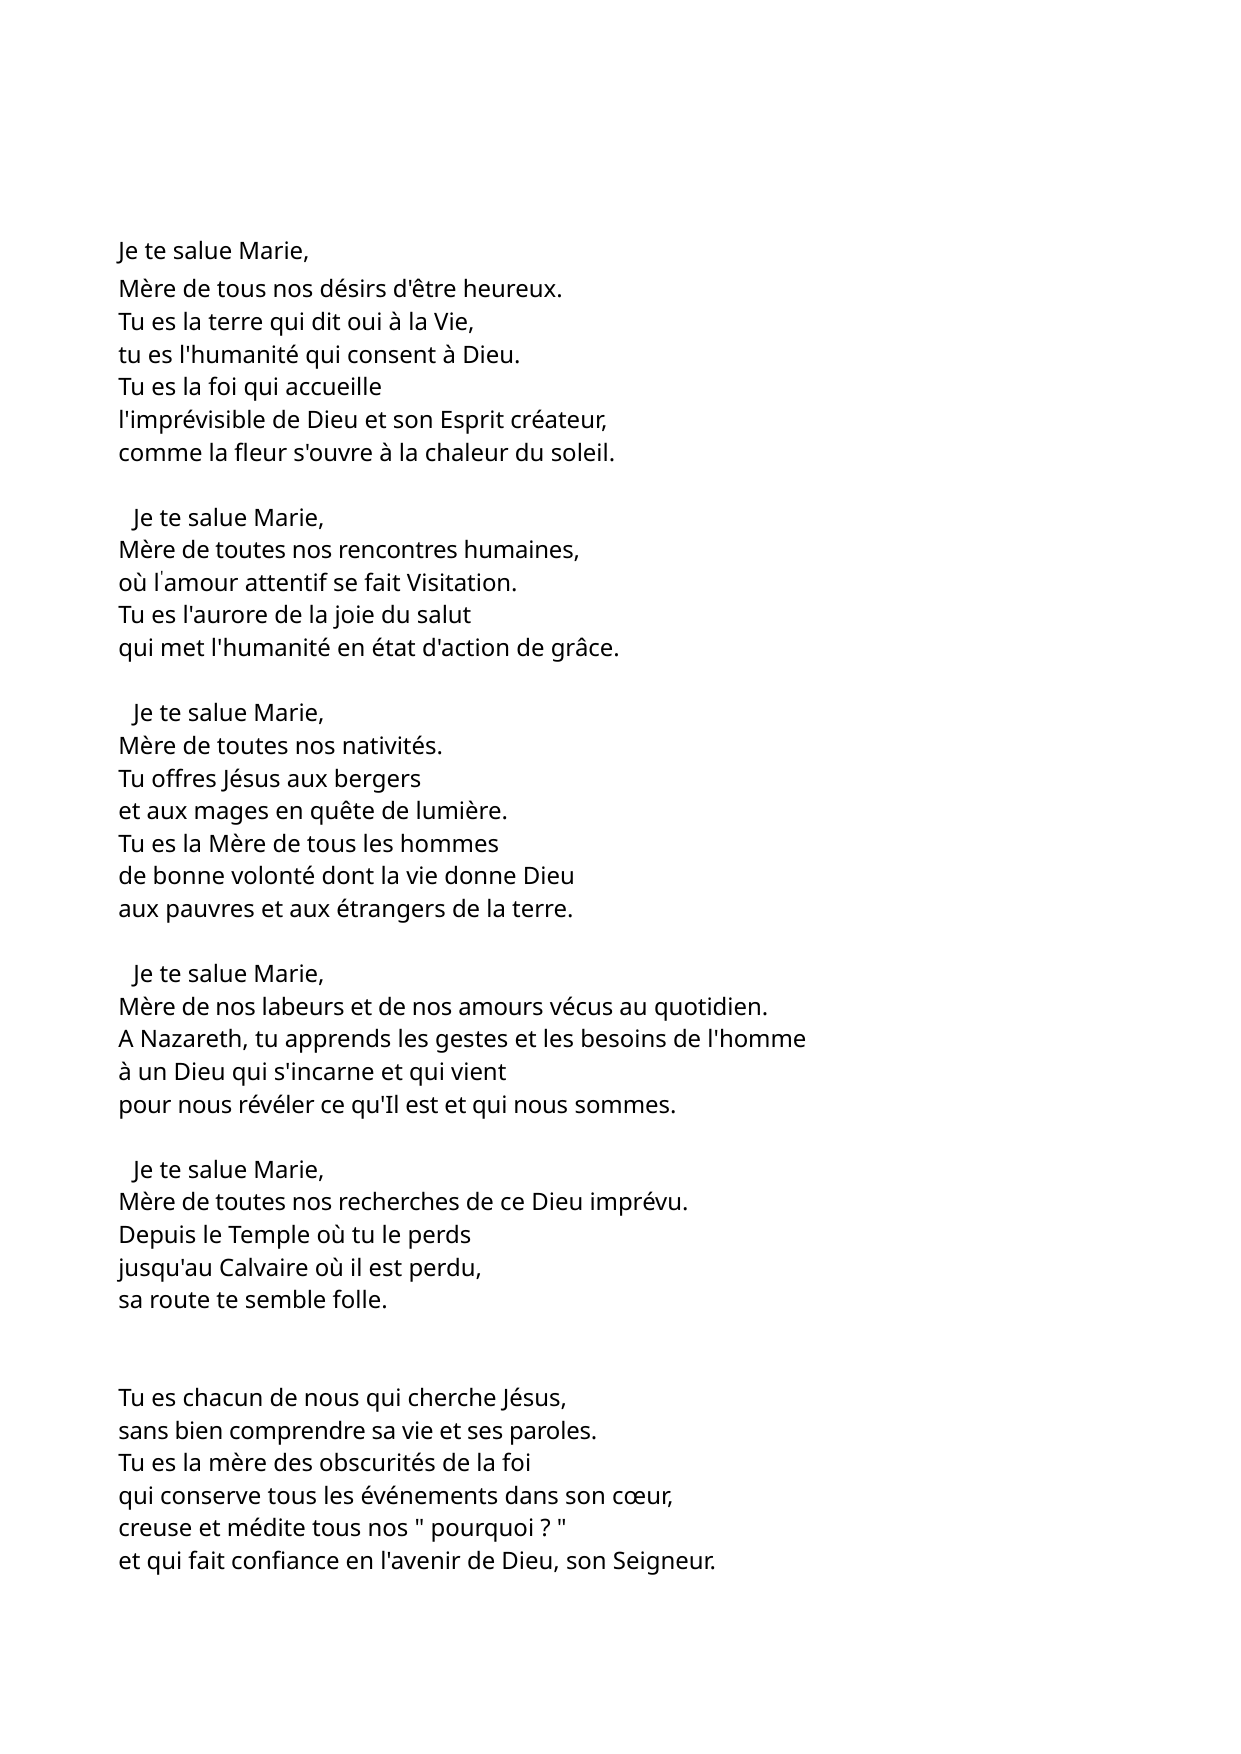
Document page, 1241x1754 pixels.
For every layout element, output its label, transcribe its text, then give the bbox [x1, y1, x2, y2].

text A Nazareth, tu apprends les gestes et les besoins de l'homme [118, 1022, 1017, 1055]
text de bonne volonté dont la vie donne Dieu [118, 859, 1084, 892]
text Je te salue Marie, [133, 501, 1122, 533]
text et aux mages en quête de lumière. [118, 794, 1122, 827]
text Mère de toutes nos nativités. [118, 729, 1122, 761]
text creuse et médite tous nos " pourquoi ? " [118, 1511, 1054, 1544]
text Depuis le Temple où tu le perds [118, 1218, 1002, 1250]
text l'imprévisible de Dieu et son Esprit créateur, [118, 403, 1122, 435]
text Je te salue Marie, [118, 234, 1122, 266]
text Tu es la mère des obscurités de la foi [118, 1446, 1084, 1479]
text Je te salue Marie, [133, 1153, 1122, 1185]
text Tu es la foi qui accueille [118, 370, 1122, 403]
text qui met l'humanité en état d'action de grâce. [118, 631, 1122, 663]
text sans bien comprendre sa vie et ses paroles. [118, 1413, 1084, 1446]
text et qui fait confiance en l'avenir de Dieu, son Seigneur. [118, 1544, 1054, 1576]
text comme la fleur s'ouvre à la chaleur du soleil. [118, 435, 1122, 468]
text Mère de toutes nos recherches de ce Dieu imprévu. [118, 1185, 972, 1218]
text à un Dieu qui s'incarne et qui vient [118, 1055, 1122, 1087]
text Tu es chacun de nous qui cherche Jésus, [118, 1381, 1084, 1413]
text Je te salue Marie, [133, 957, 1122, 989]
text Je te salue Marie, [133, 696, 1122, 729]
text pour nous révéler ce qu'Il est et qui nous sommes. [118, 1087, 1077, 1120]
text aux pauvres et aux étrangers de la terre. [118, 892, 1084, 924]
text Tu es la Mère de tous les hommes [118, 827, 1122, 859]
text Tu offres Jésus aux bergers [118, 761, 1122, 794]
text tu es l'humanité qui consent à Dieu. [118, 337, 1122, 370]
text jusqu'au Calvaire où il est perdu, [118, 1250, 1002, 1283]
text Mère de tous nos désirs d'être heureux. [118, 272, 1069, 305]
text Mère de nos labeurs et de nos amours vécus au quotidien. [118, 989, 1047, 1022]
text Tu es la terre qui dit oui à la Vie, [118, 305, 1069, 337]
text Mère de toutes nos rencontres humaines, [118, 533, 1084, 566]
text qui conserve tous les événements dans son cœur, [118, 1479, 1084, 1511]
text Tu es l'aurore de la joie du salut [118, 598, 1122, 631]
text sa route te semble folle. [118, 1283, 1002, 1316]
text où l'amour attentif se fait Visitation. [118, 566, 1084, 598]
